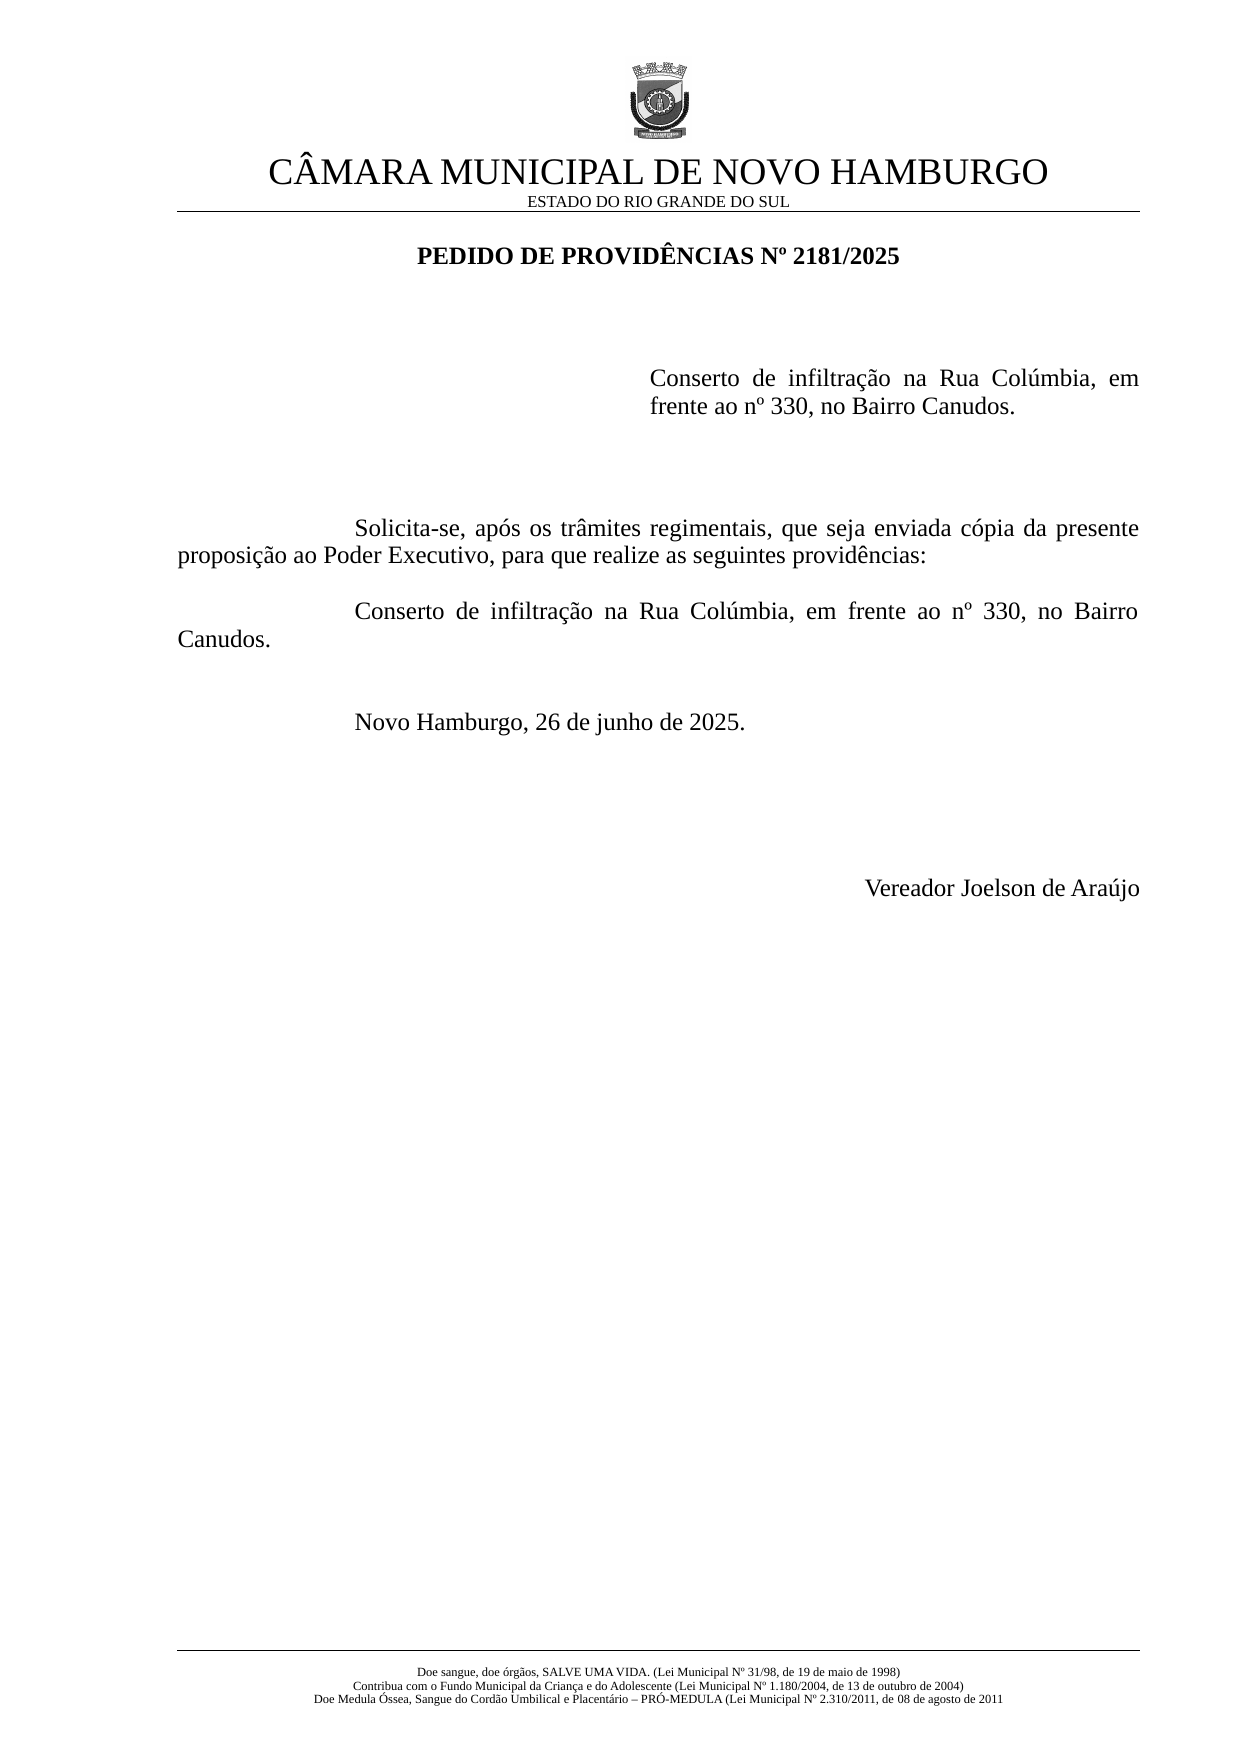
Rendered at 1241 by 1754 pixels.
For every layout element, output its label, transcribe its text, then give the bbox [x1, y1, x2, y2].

text Novo Hamburgo, 26 de junho de 2025. [177, 708, 1140, 736]
text Solicita-se, após os trâmites regimentais, que seja enviada cópia da presente proposição ao Poder Executivo, para que realize as seguintes providências: [177, 514, 1140, 569]
text Vereador Joelson de Araújo [177, 874, 1140, 902]
text Conserto de infiltração na Rua Colúmbia, em frente ao nº 330, no Bairro Canudos. [649, 364, 1140, 419]
text Conserto de infiltração na Rua Colúmbia, em frente ao nº 330, no Bairro Canudos. [177, 597, 1140, 652]
text PEDIDO DE PROVIDÊNCIAS Nº 2181/2025 [177, 242, 1140, 269]
